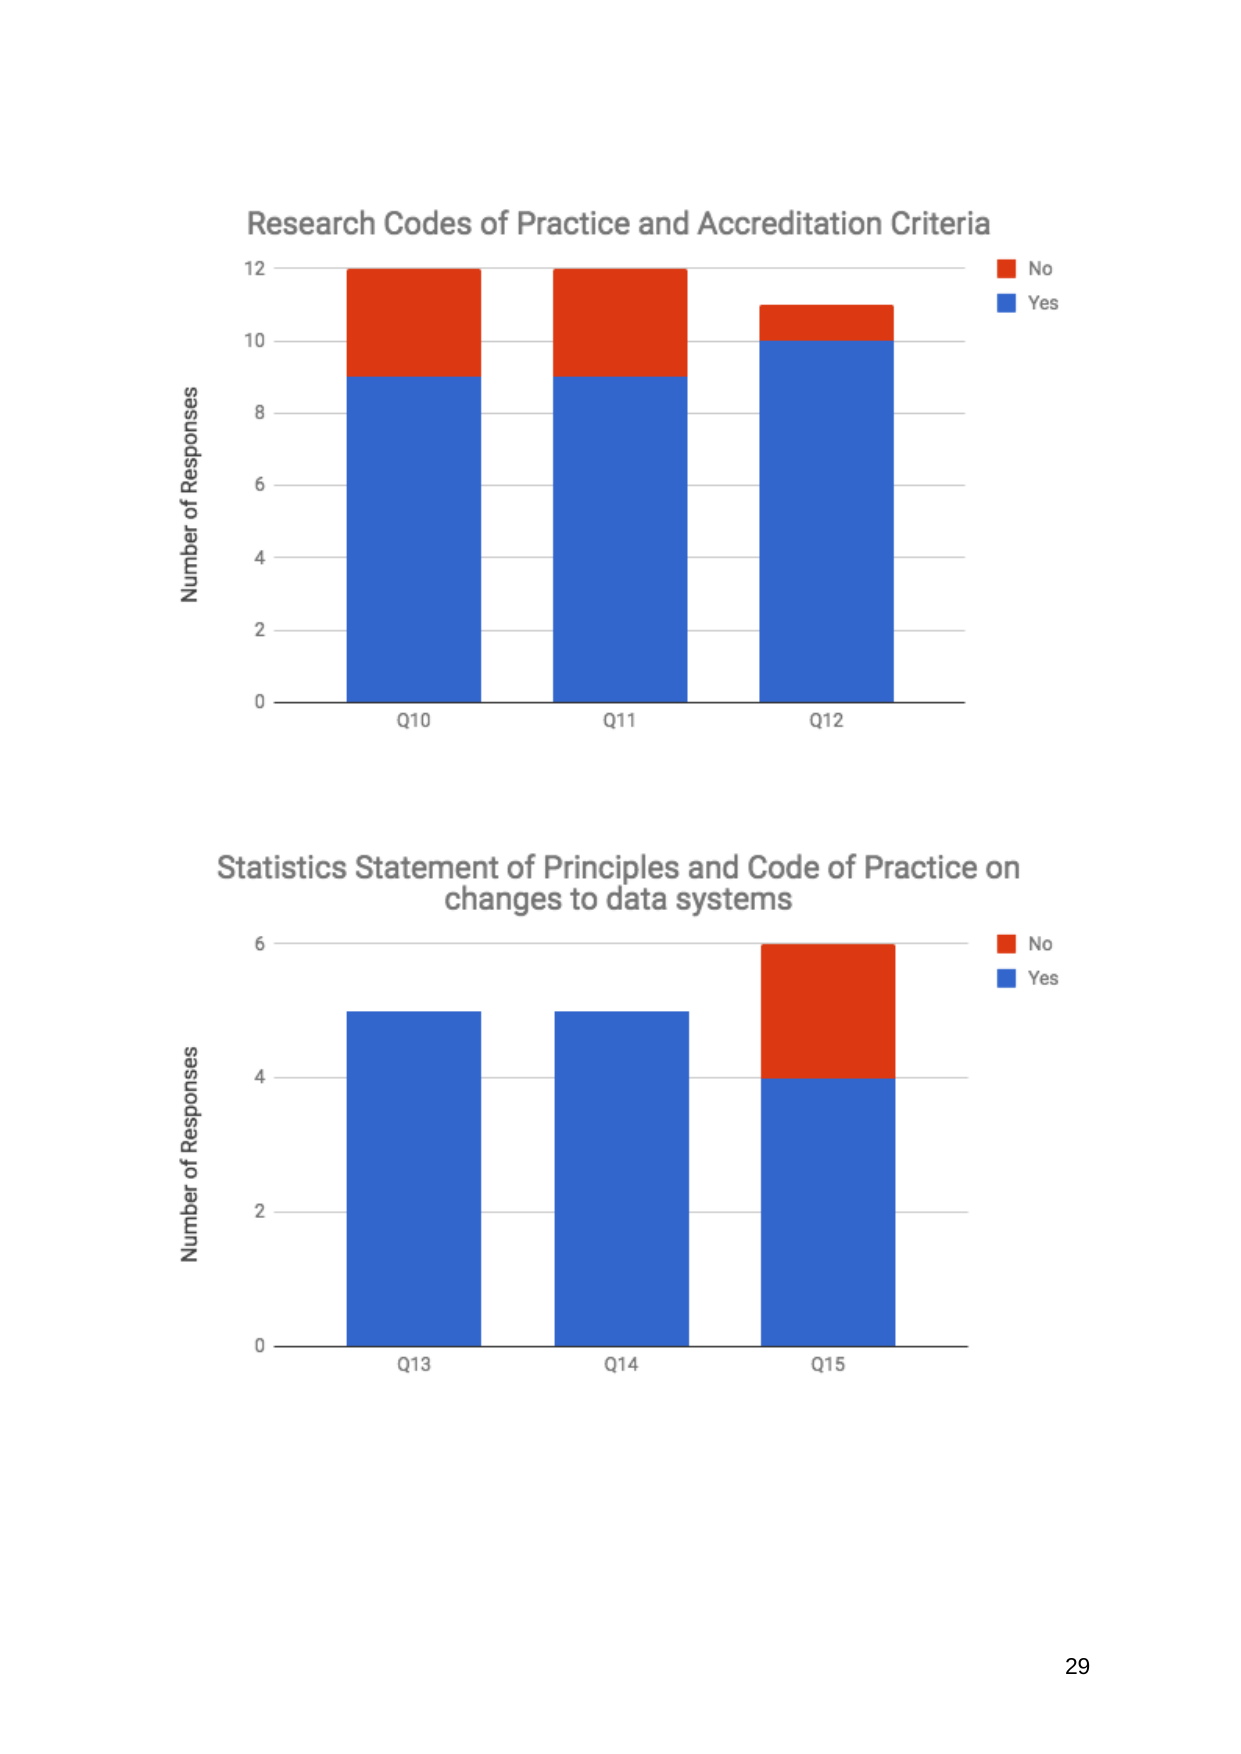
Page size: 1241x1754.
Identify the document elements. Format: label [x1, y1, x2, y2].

picture [150, 180, 1088, 760]
picture [150, 824, 1088, 1404]
